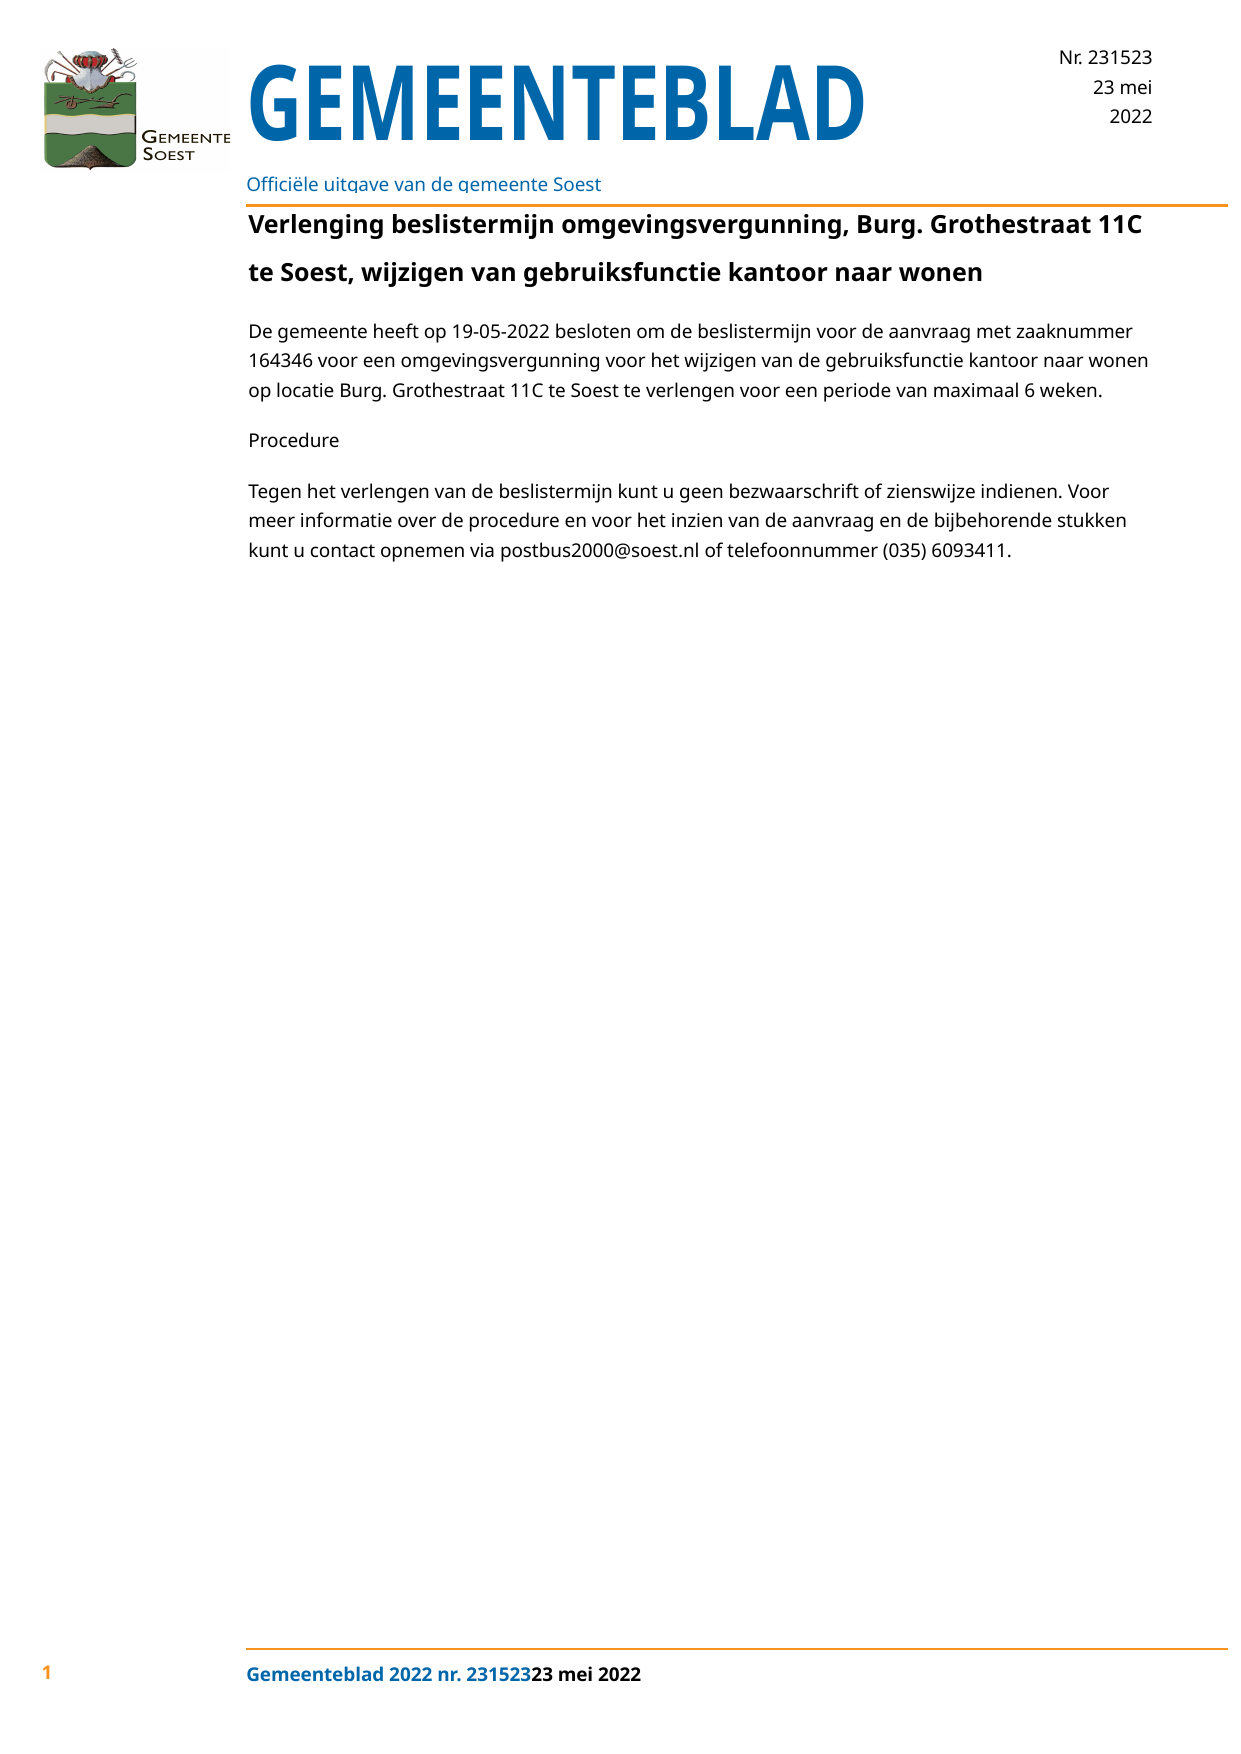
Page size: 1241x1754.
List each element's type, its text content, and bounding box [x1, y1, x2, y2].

picture [41, 47, 231, 172]
text De gemeente heeft op 19-05-2022 besloten om de beslistermijn voor de aanvraag met zaaknummer 164346 voor een omgevingsvergunning voor het wijzigen van de gebruiksfunctie kantoor naar wonen op locatie Burg. Grothestraat 11C te Soest te verlengen voor een periode van maximaal 6 weken. [248, 318, 1152, 403]
text Verlenging beslistermijn omgevingsvergunning, Burg. Grothestraat 11C te Soest, wijzigen van gebruiksfunctie kantoor naar wonen [248, 207, 1152, 288]
text Procedure [248, 427, 1152, 453]
text Tegen het verlengen van de beslistermijn kunt u geen bezwaarschrift of zienswijze indienen. Voor meer informatie over de procedure en voor het inzien van de aanvraag en de bijbehorende stukken kunt u contact opnemen via postbus2000@soest.nl of telefoonnummer (035) 6093411. [248, 478, 1152, 563]
